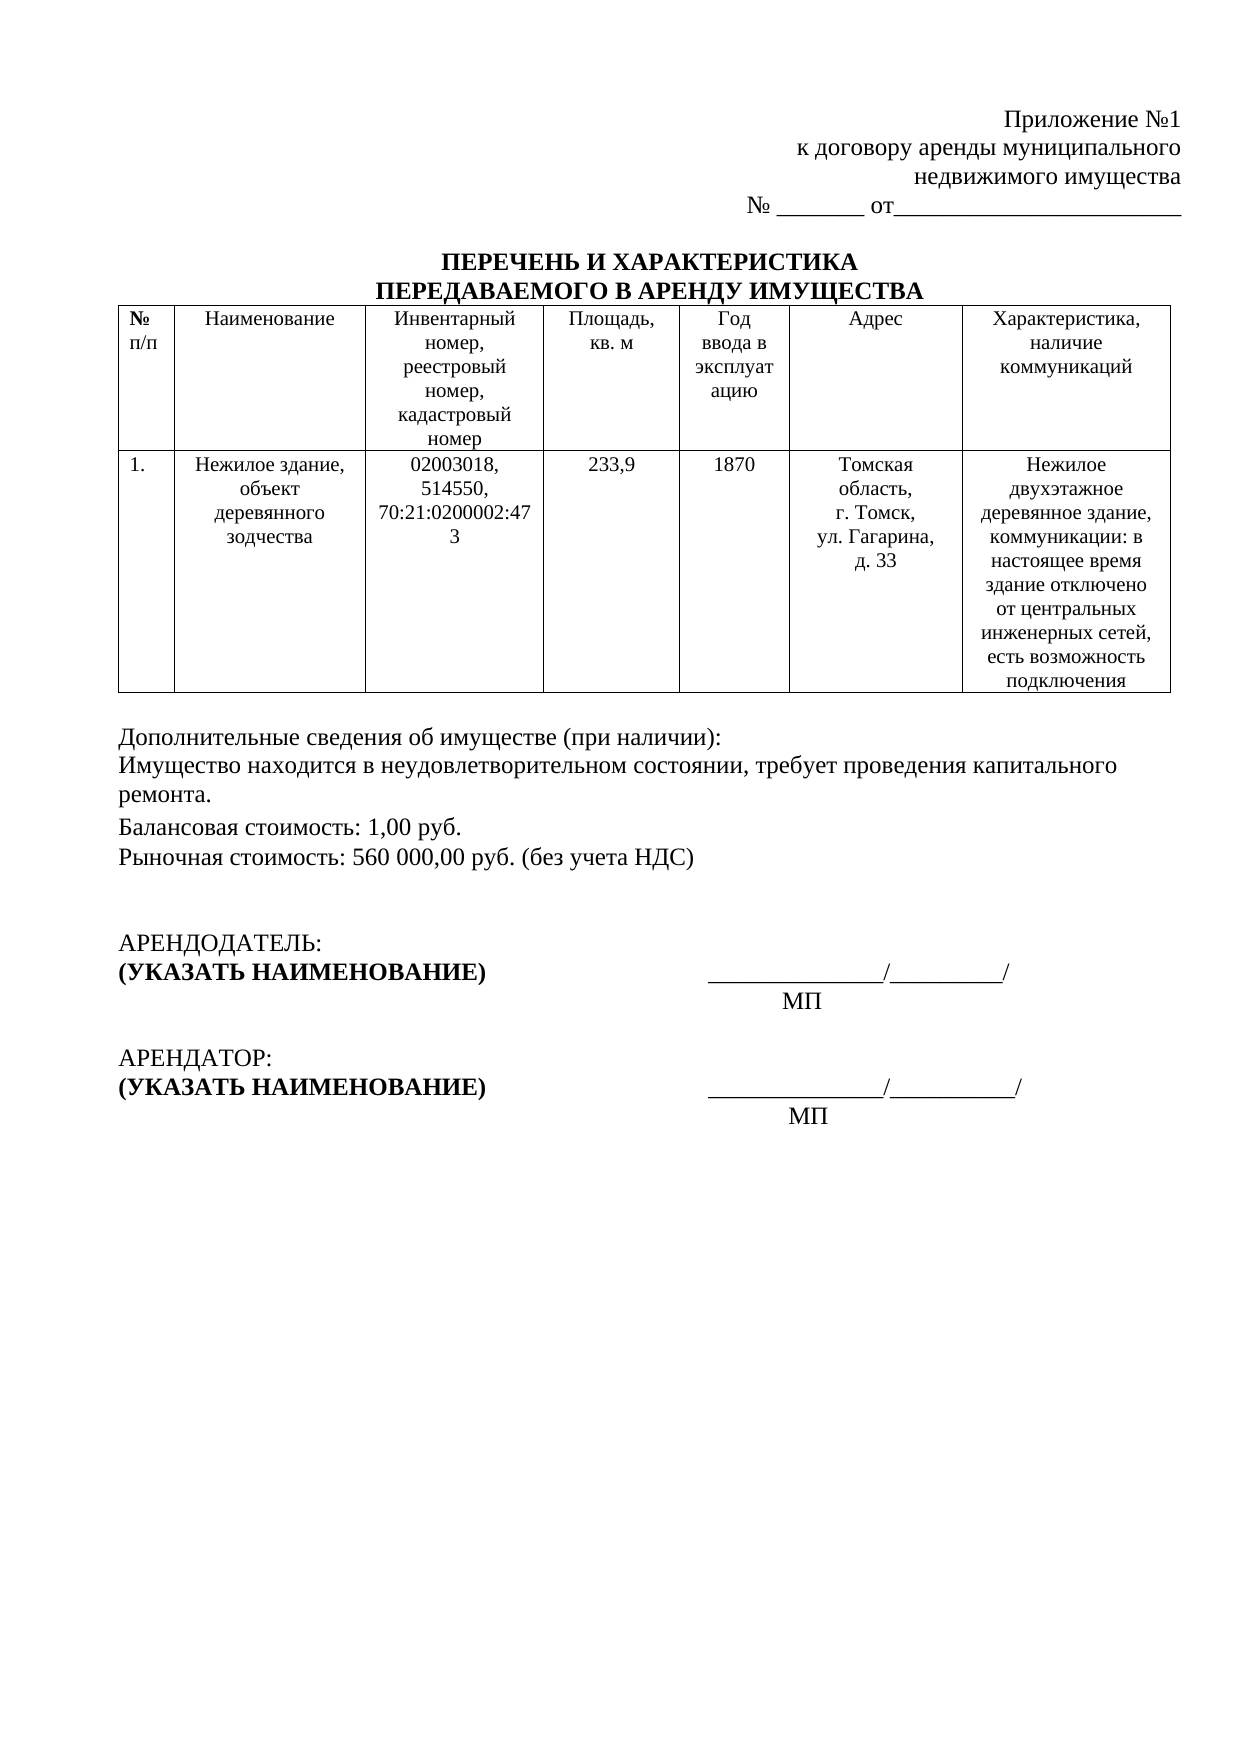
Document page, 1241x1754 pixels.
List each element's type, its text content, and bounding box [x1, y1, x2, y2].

text АРЕНДОДАТЕЛЬ: [118, 928, 1181, 957]
table_header Инвентарный номер, реестровый номер, кадастровый номер [366, 306, 543, 450]
text Рыночная стоимость: 560 000,00 руб. (без учета НДС) [118, 842, 1181, 871]
text Дополнительные сведения об имуществе (при наличии): [118, 722, 1181, 751]
table_cell Нежилое здание, объект деревянного зодчества [175, 451, 365, 692]
text (УКАЗАТЬ НАИМЕНОВАНИЕ) ______________/__________/ [118, 1072, 1181, 1101]
table_header Характеристика, наличие коммуникаций [963, 306, 1170, 450]
text (УКАЗАТЬ НАИМЕНОВАНИЕ) ______________/_________/ [118, 957, 1181, 986]
text ПЕРЕЧЕНЬ И ХАРАКТЕРИСТИКА [118, 247, 1181, 276]
text МП [118, 986, 1181, 1015]
text МП [118, 1101, 1181, 1130]
table_cell Томская область, г. Томск, ул. Гагарина, д. 33 [790, 451, 962, 692]
text АРЕНДАТОР: [118, 1043, 1181, 1072]
table_cell 233,9 [544, 451, 679, 692]
text Имущество находится в неудовлетворительном состоянии, требует проведения капитального ремонта. [118, 751, 1181, 808]
table_header Площадь, кв. м [544, 306, 679, 450]
table_header № п/п [119, 306, 174, 450]
text Приложение №1 [118, 104, 1181, 132]
table_cell 02003018, 514550, 70:21:0200002:473 [366, 451, 543, 692]
text Балансовая стоимость: 1,00 руб. [118, 808, 1181, 842]
table_header Наименование [175, 306, 365, 450]
table_cell Нежилое двухэтажное деревянное здание, коммуникации: в настоящее время здание отключено от центральных инженерных сетей, есть возможность подключения [963, 451, 1170, 692]
text ПЕРЕДАВАЕМОГО В АРЕНДУ ИМУЩЕСТВА [118, 276, 1181, 305]
text № _______ от_______________________ [118, 190, 1181, 219]
text недвижимого имущества [118, 161, 1181, 190]
table_cell 1870 [680, 451, 789, 692]
table_header Год ввода в эксплуатацию [680, 306, 789, 450]
text к договору аренды муниципального [118, 132, 1181, 161]
table_header Адрес [790, 306, 962, 450]
table_cell 1. [119, 451, 174, 692]
